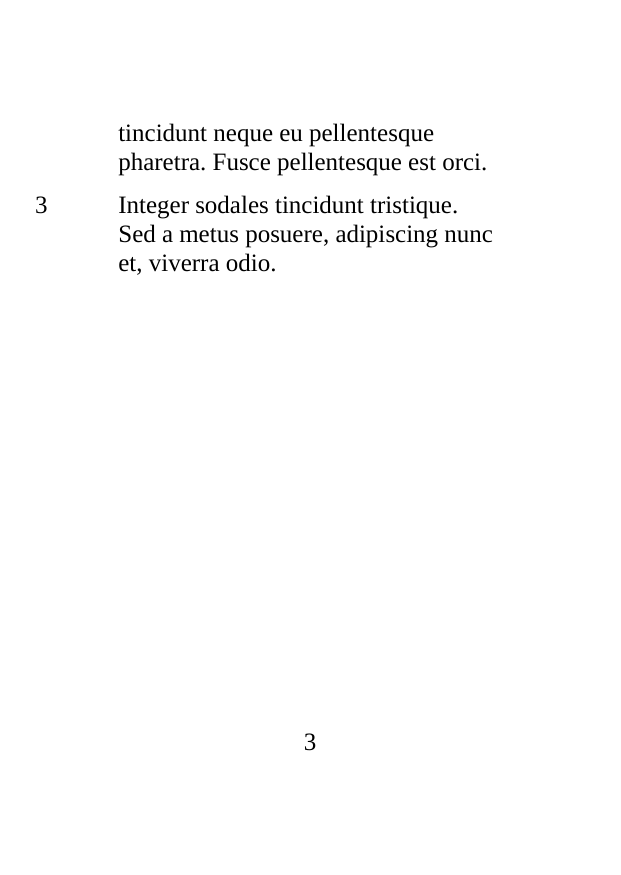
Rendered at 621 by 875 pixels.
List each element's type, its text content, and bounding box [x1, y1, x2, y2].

subtitle tincidunt neque eu pellentesque pharetra. Fusce pellentesque est orci. [47, 118, 502, 176]
subtitle Integer sodales tincidunt tristique. Sed a metus posuere, adipiscing nunc et, viverra odio. [47, 190, 502, 276]
